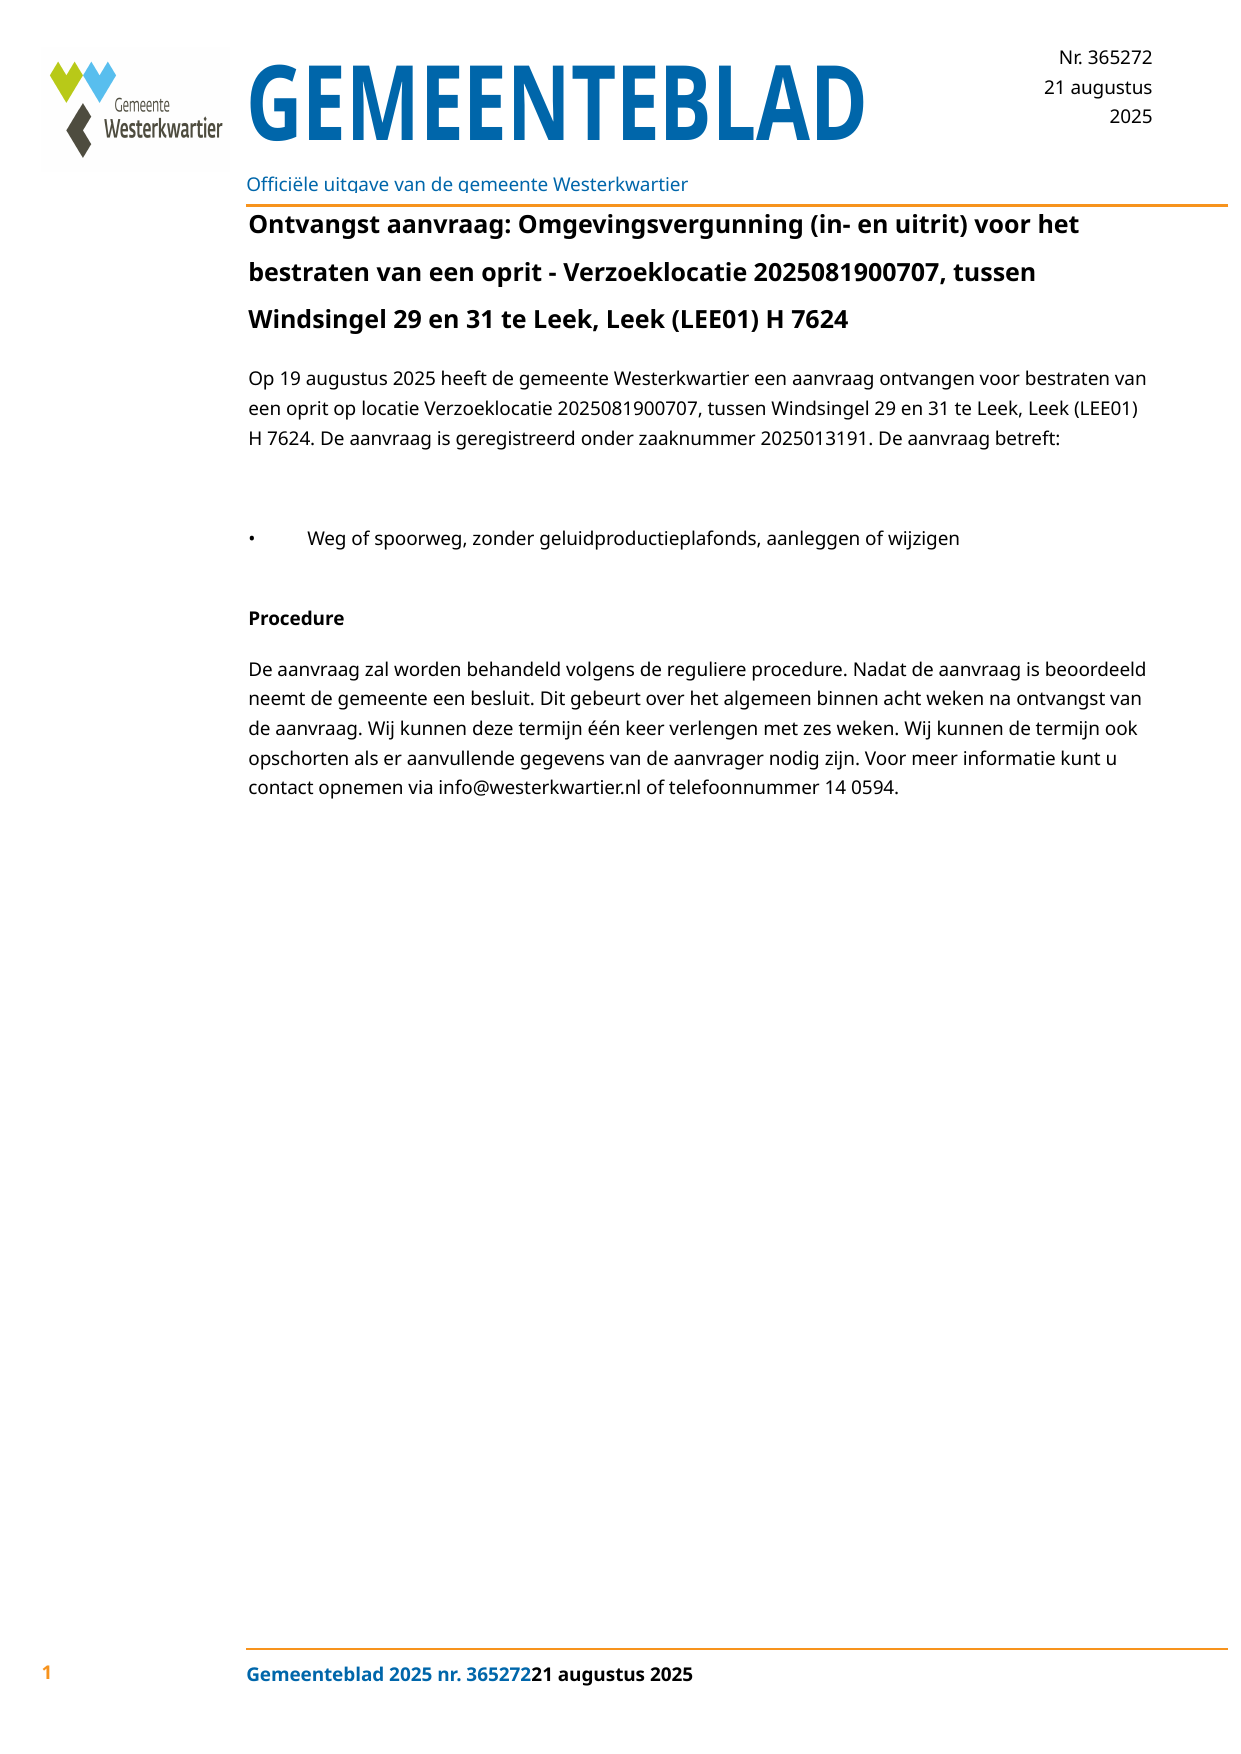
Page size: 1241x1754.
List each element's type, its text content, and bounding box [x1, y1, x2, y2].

text Ontvangst aanvraag: Omgevingsvergunning (in- en uitrit) voor het bestraten van een oprit - Verzoeklocatie 2025081900707, tussen Windsingel 29 en 31 te Leek, Leek (LEE01) H 7624 [248, 207, 1152, 336]
text De aanvraag zal worden behandeld volgens de reguliere procedure. Nadat de aanvraag is beoordeeld neemt de gemeente een besluit. Dit gebeurt over het algemeen binnen acht weken na ontvangst van de aanvraag. Wij kunnen deze termijn één keer verlengen met zes weken. Wij kunnen de termijn ook opschorten als er aanvullende gegevens van de aanvrager nodig zijn. Voor meer informatie kunt u contact opnemen via info@westerkwartier.nl of telefoonnummer 14 0594. [248, 656, 1152, 800]
list Weg of spoorweg, zonder geluidproductieplafonds, aanleggen of wijzigen [248, 526, 1152, 551]
text Procedure [248, 606, 1152, 631]
picture [41, 47, 231, 172]
text Op 19 augustus 2025 heeft de gemeente Westerkwartier een aanvraag ontvangen voor bestraten van een oprit op locatie Verzoeklocatie 2025081900707, tussen Windsingel 29 en 31 te Leek, Leek (LEE01) H 7624. De aanvraag is geregistreerd onder zaaknummer 2025013191. De aanvraag betreft: [248, 366, 1152, 450]
